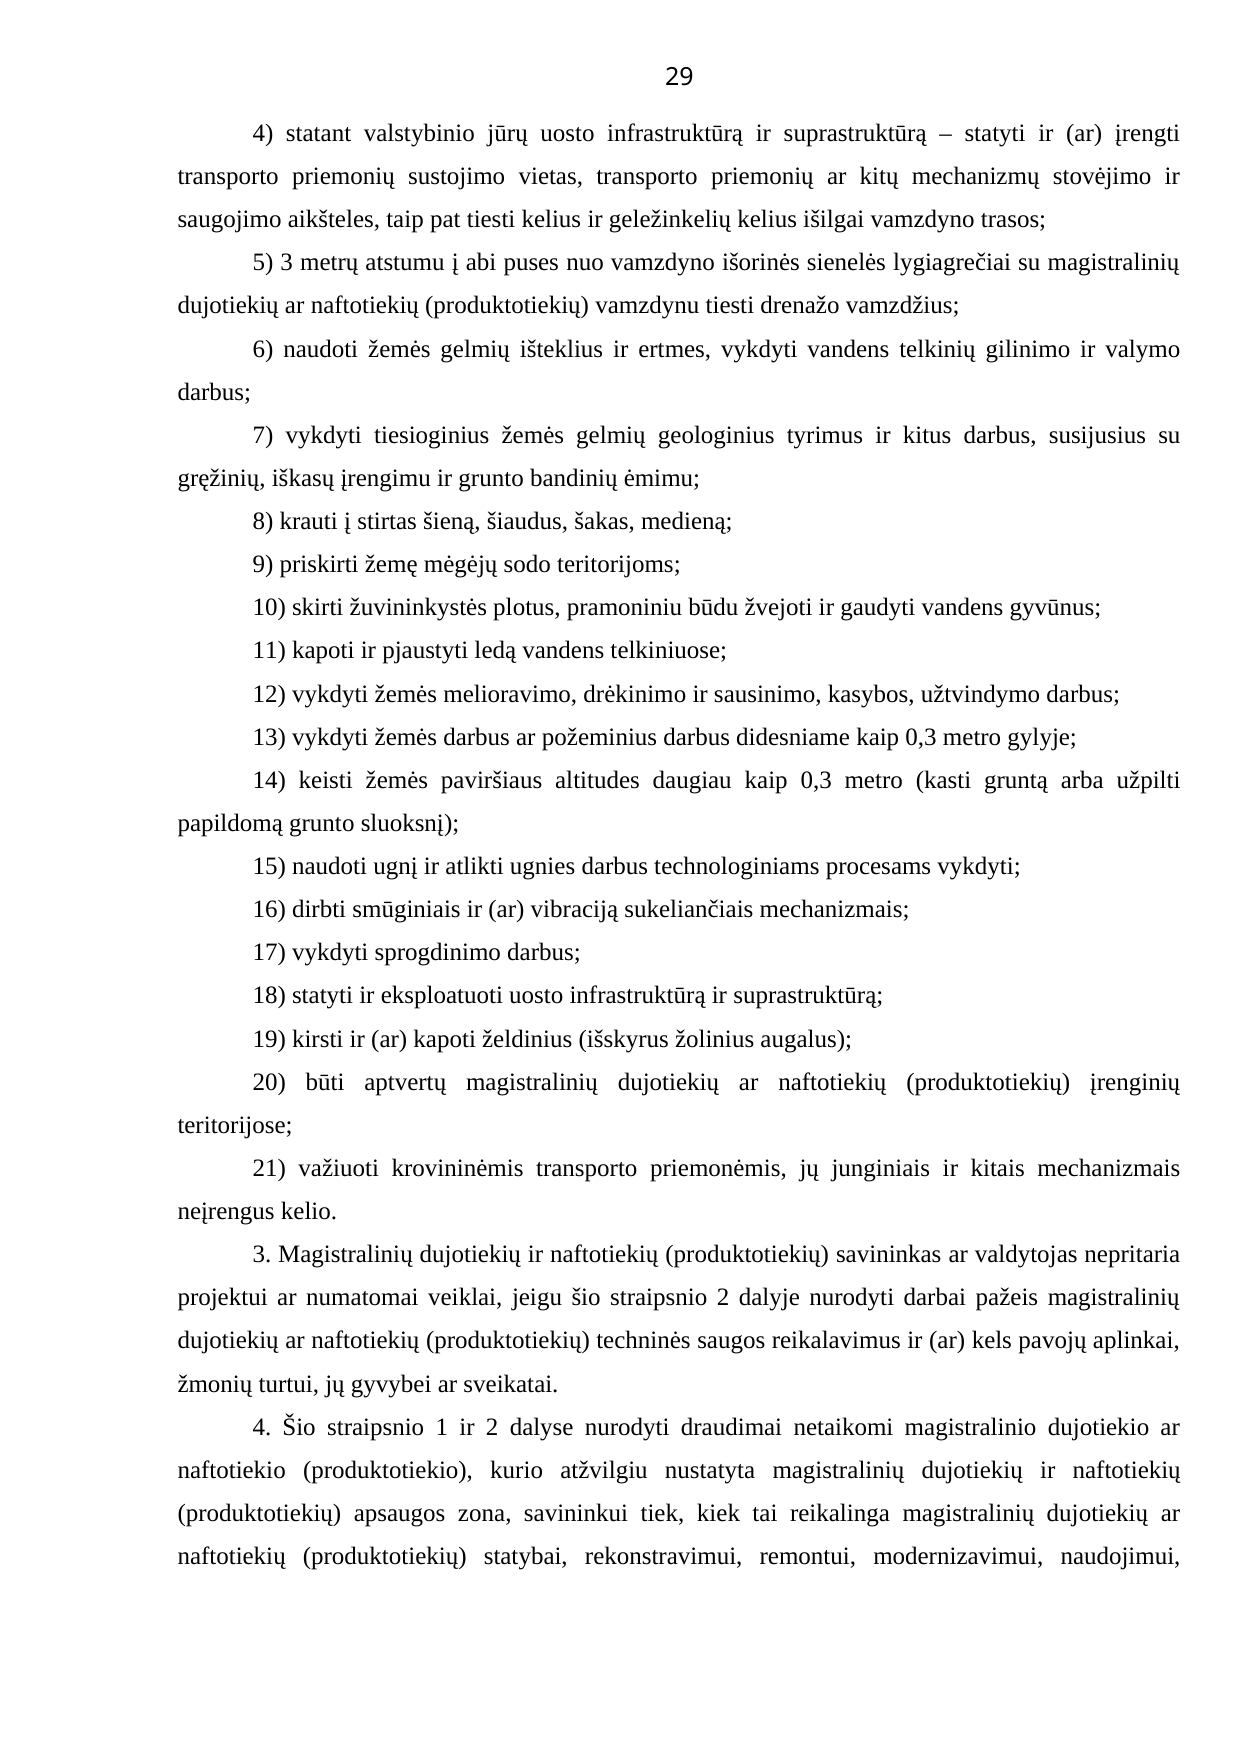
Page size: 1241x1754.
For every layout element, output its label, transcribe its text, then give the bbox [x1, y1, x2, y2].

text 7) vykdyti tiesioginius žemės gelmių geologinius tyrimus ir kitus darbus, susijusius su gręžinių, iškasų įrengimu ir grunto bandinių ėmimu; [177, 420, 1181, 492]
text 5) 3 metrų atstumu į abi puses nuo vamzdyno išorinės sienelės lygiagrečiai su magistralinių dujotiekių ar naftotiekių (produktotiekių) vamzdynu tiesti drenažo vamzdžius; [177, 247, 1181, 319]
text 4) statant valstybinio jūrų uosto infrastruktūrą ir suprastruktūrą – statyti ir (ar) įrengti transporto priemonių sustojimo vietas, transporto priemonių ar kitų mechanizmų stovėjimo ir saugojimo aikšteles, taip pat tiesti kelius ir geležinkelių kelius išilgai vamzdyno trasos; [177, 118, 1181, 233]
text 14) keisti žemės paviršiaus altitudes daugiau kaip 0,3 metro (kasti gruntą arba užpilti papildomą grunto sluoksnį); [177, 765, 1181, 837]
text 15) naudoti ugnį ir atlikti ugnies darbus technologiniams procesams vykdyti; [177, 851, 1181, 880]
text 20) būti aptvertų magistralinių dujotiekių ar naftotiekių (produktotiekių) įrenginių teritorijose; [177, 1067, 1181, 1139]
text 10) skirti žuvininkystės plotus, pramoniniu būdu žvejoti ir gaudyti vandens gyvūnus; [177, 592, 1181, 621]
text 18) statyti ir eksploatuoti uosto infrastruktūrą ir suprastruktūrą; [177, 981, 1181, 1009]
text 21) važiuoti krovininėmis transporto priemonėmis, jų junginiais ir kitais mechanizmais neįrengus kelio. [177, 1153, 1181, 1225]
text 12) vykdyti žemės melioravimo, drėkinimo ir sausinimo, kasybos, užtvindymo darbus; [177, 679, 1181, 707]
text 17) vykdyti sprogdinimo darbus; [177, 937, 1181, 966]
text 4. Šio straipsnio 1 ir 2 dalyse nurodyti draudimai netaikomi magistralinio dujotiekio ar naftotiekio (produktotiekio), kurio atžvilgiu nustatyta magistralinių dujotiekių ir naftotiekių (produktotiekių) apsaugos zona, savininkui tiek, kiek tai reikalinga magistralinių dujotiekių ar naftotiekių (produktotiekių) statybai, rekonstravimui, remontui, modernizavimui, naudojimui, [177, 1412, 1181, 1570]
text 11) kapoti ir pjaustyti ledą vandens telkiniuose; [177, 636, 1181, 664]
text 19) kirsti ir (ar) kapoti želdinius (išskyrus žolinius augalus); [177, 1024, 1181, 1052]
text 9) priskirti žemę mėgėjų sodo teritorijoms; [177, 549, 1181, 578]
text 13) vykdyti žemės darbus ar požeminius darbus didesniame kaip 0,3 metro gylyje; [177, 722, 1181, 751]
text 8) krauti į stirtas šieną, šiaudus, šakas, medieną; [177, 506, 1181, 535]
text 3. Magistralinių dujotiekių ir naftotiekių (produktotiekių) savininkas ar valdytojas nepritaria projektui ar numatomai veiklai, jeigu šio straipsnio 2 dalyje nurodyti darbai pažeis magistralinių dujotiekių ar naftotiekių (produktotiekių) techninės saugos reikalavimus ir (ar) kels pavojų aplinkai, žmonių turtui, jų gyvybei ar sveikatai. [177, 1239, 1181, 1397]
text 16) dirbti smūginiais ir (ar) vibraciją sukeliančiais mechanizmais; [177, 894, 1181, 923]
text 6) naudoti žemės gelmių išteklius ir ertmes, vykdyti vandens telkinių gilinimo ir valymo darbus; [177, 334, 1181, 406]
